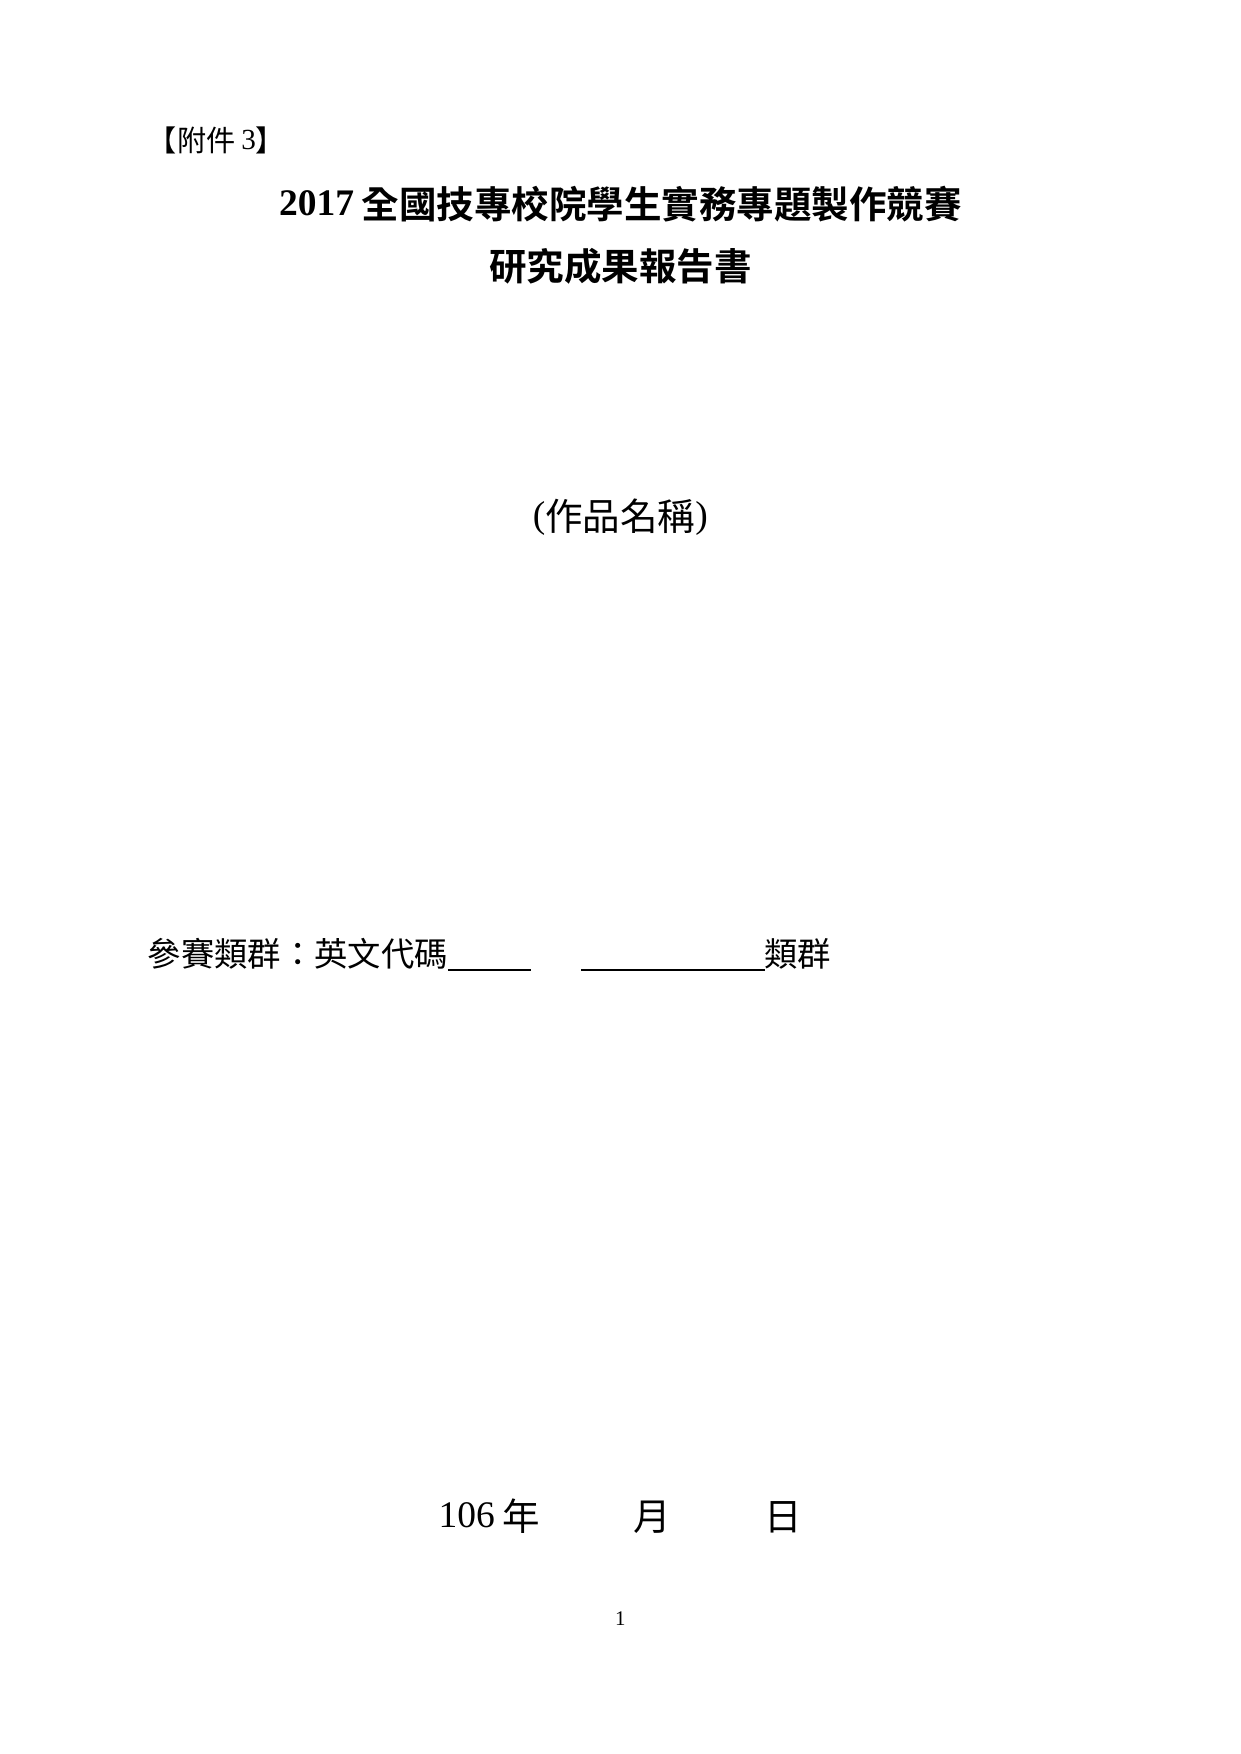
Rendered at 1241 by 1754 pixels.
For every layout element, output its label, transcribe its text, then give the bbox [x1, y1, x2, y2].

text 106年 月 日 [148, 1472, 1092, 1535]
text (作品名稱) [148, 472, 1092, 535]
text 研究成果報告書 [148, 222, 1092, 285]
text 參賽類群：英文代碼 類群 [148, 910, 1092, 972]
text 【附件3】 [148, 97, 1092, 160]
text 2017全國技專校院學生實務專題製作競賽 [148, 160, 1092, 222]
